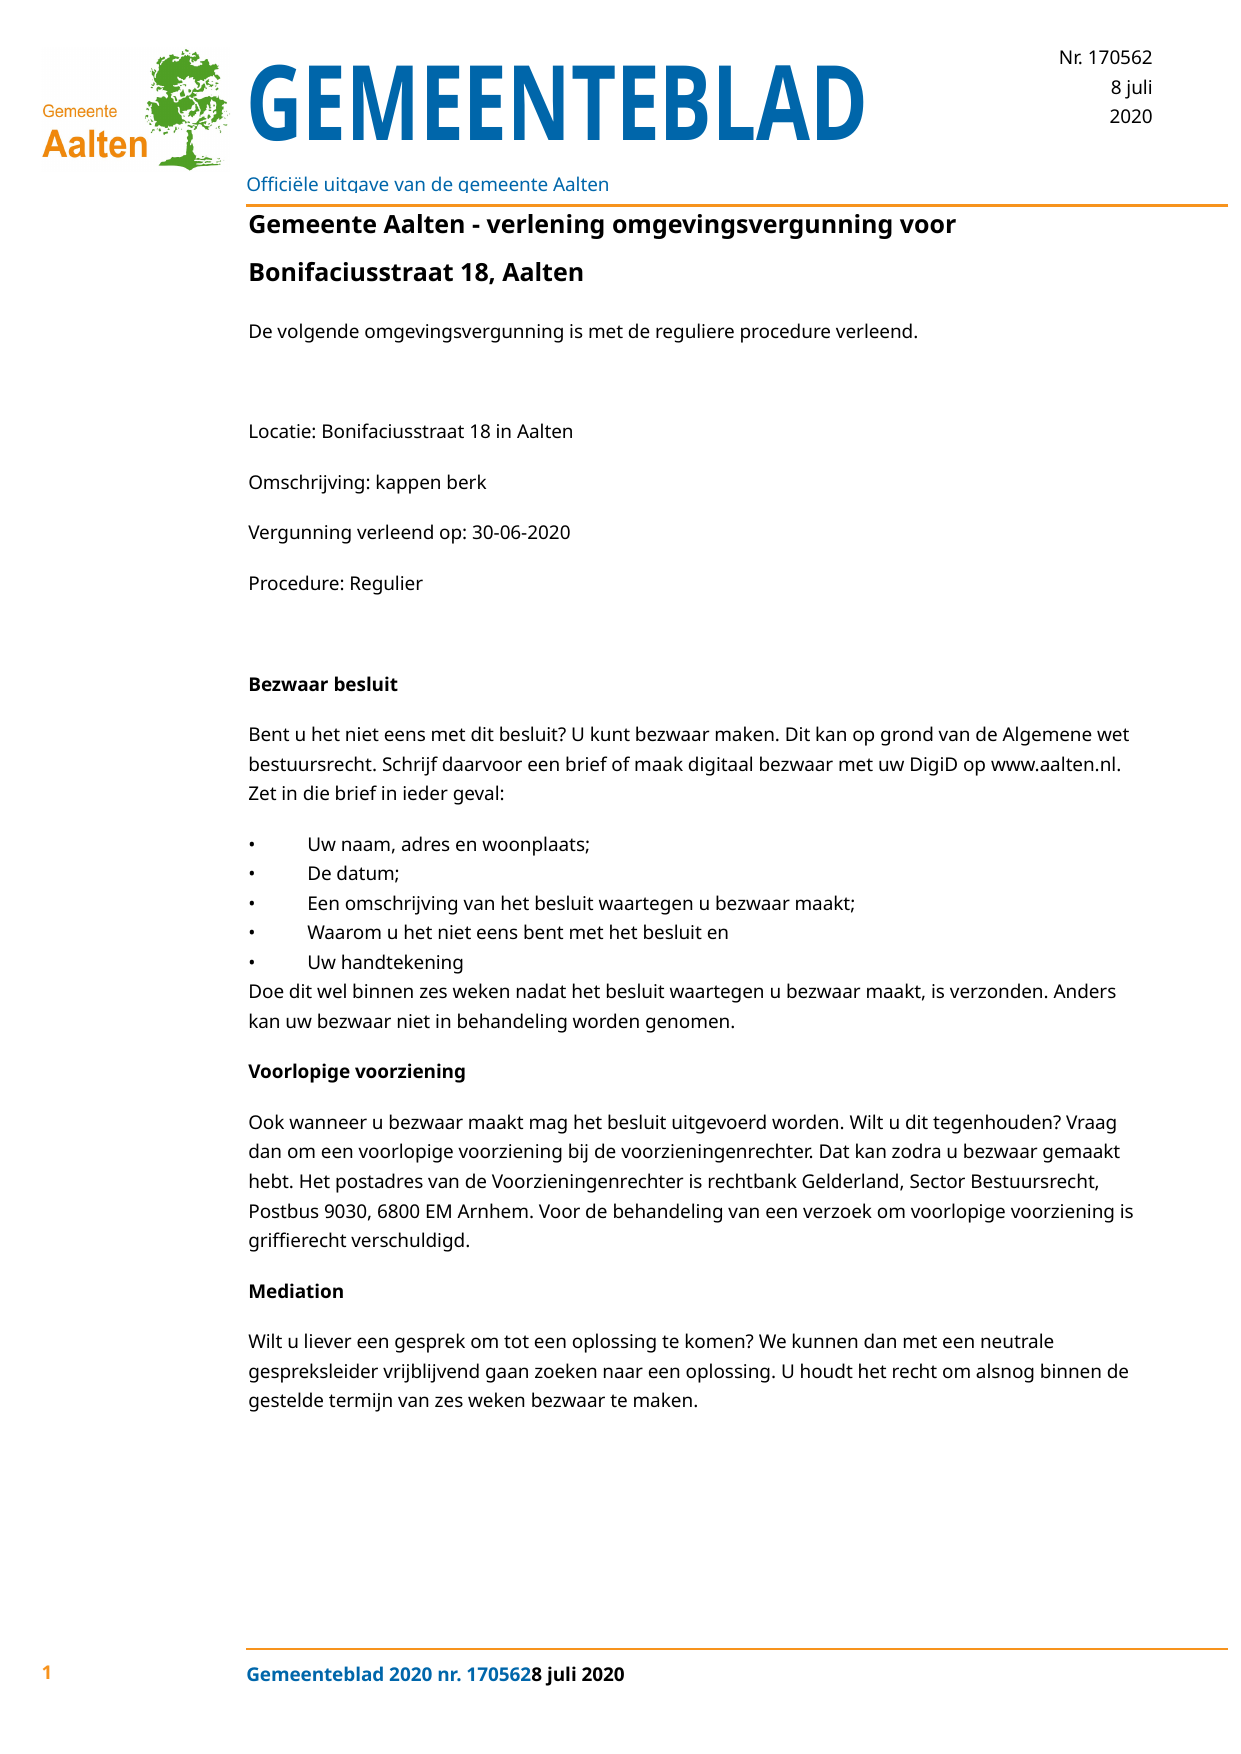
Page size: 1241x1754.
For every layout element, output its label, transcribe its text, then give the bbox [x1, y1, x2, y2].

text Mediation [248, 1278, 1152, 1304]
text Gemeente Aalten - verlening omgevingsvergunning voor Bonifaciusstraat 18, Aalten [248, 207, 1152, 288]
text Vergunning verleend op: 30-06-2020 [248, 519, 1152, 545]
list Waarom u het niet eens bent met het besluit en [248, 919, 1152, 945]
text Omschrijving: kappen berk [248, 469, 1152, 495]
list De datum; [248, 860, 1152, 886]
text Wilt u liever een gesprek om tot een oplossing te komen? We kunnen dan met een neutrale gespreksleider vrijblijvend gaan zoeken naar een oplossing. U houdt het recht om alsnog binnen de gestelde termijn van zes weken bezwaar te maken. [248, 1328, 1152, 1413]
text Doe dit wel binnen zes weken nadat het besluit waartegen u bezwaar maakt, is verzonden. Anders kan uw bezwaar niet in behandeling worden genomen. [248, 979, 1152, 1034]
list Uw naam, adres en woonplaats; [248, 831, 1152, 857]
text Voorlopige voorziening [248, 1059, 1152, 1084]
list Een omschrijving van het besluit waartegen u bezwaar maakt; [248, 890, 1152, 916]
picture [41, 47, 231, 172]
text Procedure: Regulier [248, 570, 1152, 596]
text Bent u het niet eens met dit besluit? U kunt bezwaar maken. Dit kan op grond van de Algemene wet bestuursrecht. Schrijf daarvoor een brief of maak digitaal bezwaar met uw DigiD op www.aalten.nl. Zet in die brief in ieder geval: [248, 721, 1152, 806]
list Uw handtekening [248, 949, 1152, 975]
text Locatie: Bonifaciusstraat 18 in Aalten [248, 419, 1152, 444]
text Bezwaar besluit [248, 671, 1152, 697]
text De volgende omgevingsvergunning is met de reguliere procedure verleend. [248, 318, 1152, 344]
text Ook wanneer u bezwaar maakt mag het besluit uitgevoerd worden. Wilt u dit tegenhouden? Vraag dan om een voorlopige voorziening bij de voorzieningenrechter. Dat kan zodra u bezwaar gemaakt hebt. Het postadres van de Voorzieningenrechter is rechtbank Gelderland, Sector Bestuursrecht, Postbus 9030, 6800 EM Arnhem. Voor de behandeling van een verzoek om voorlopige voorziening is griffierecht verschuldigd. [248, 1109, 1152, 1253]
